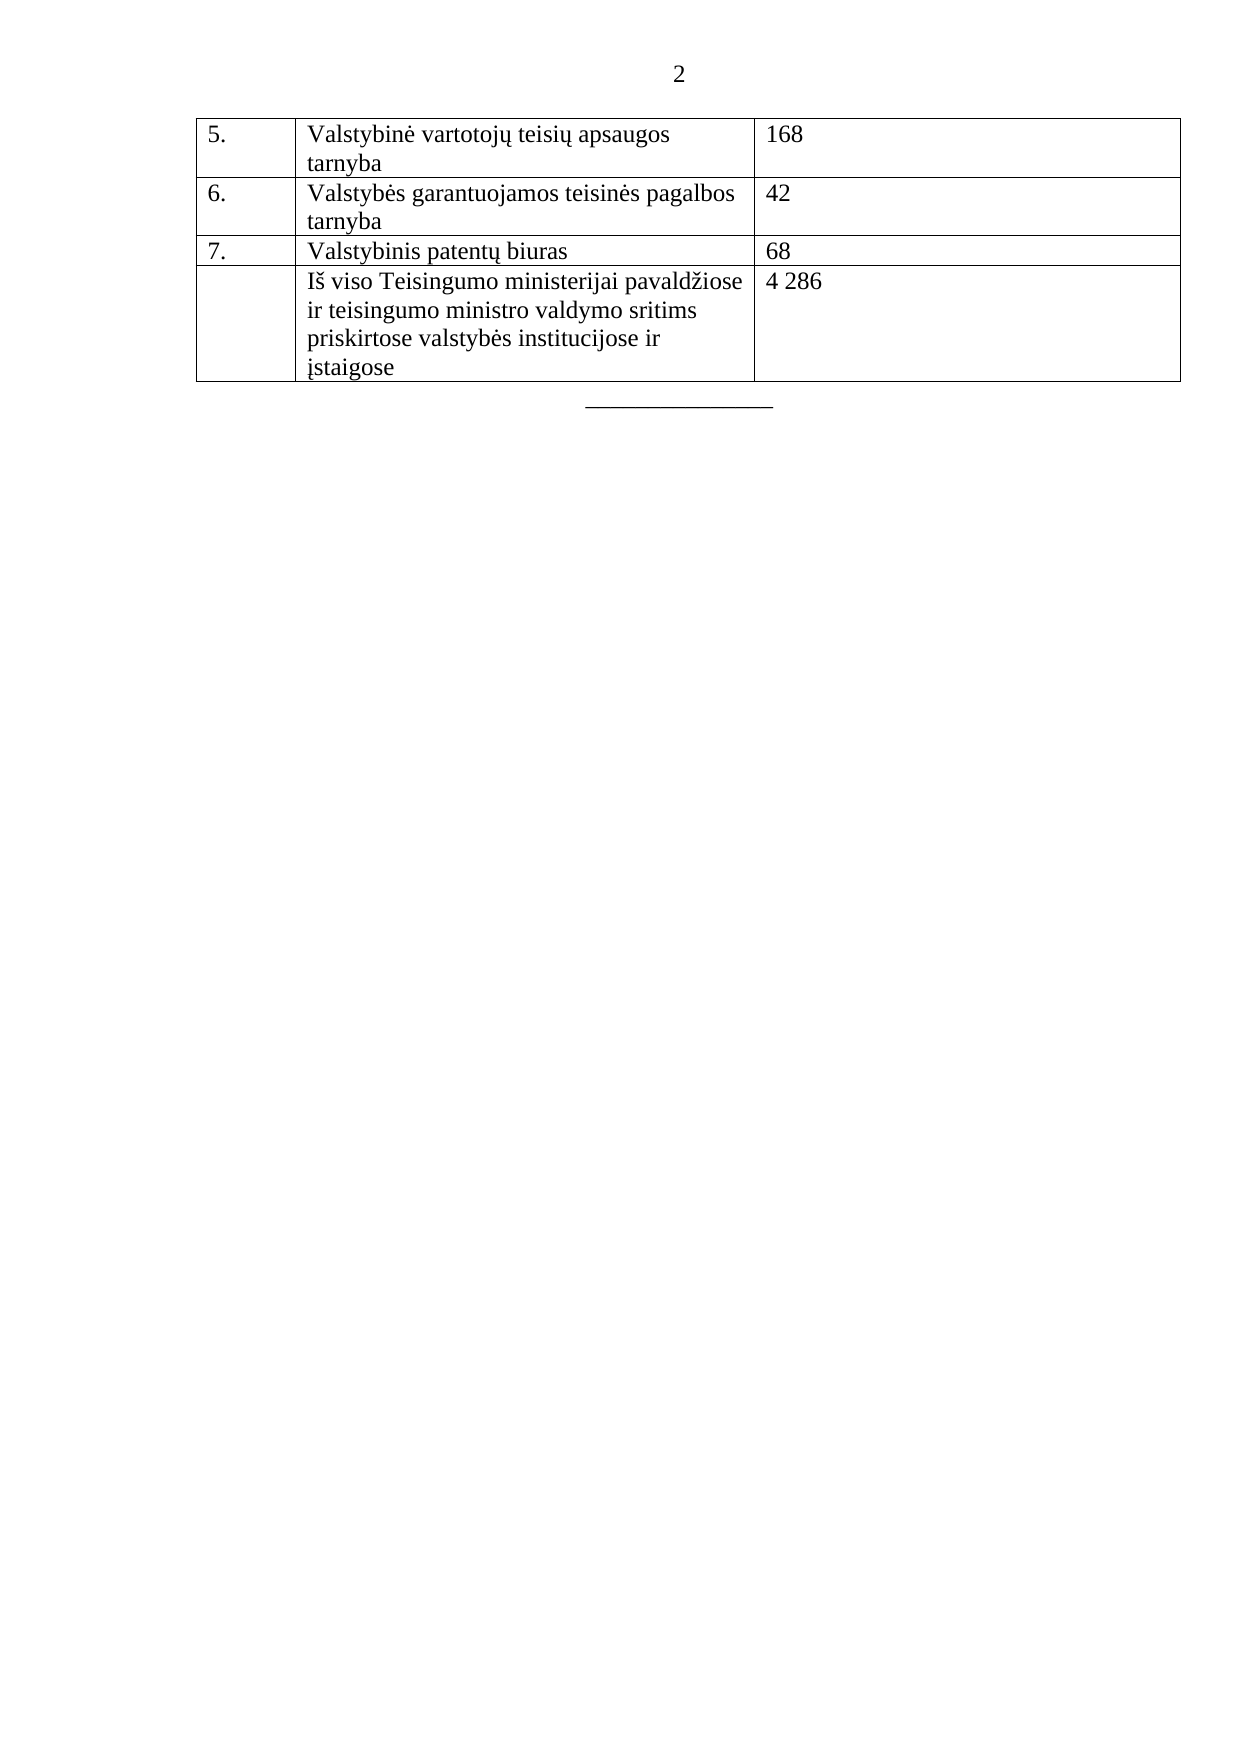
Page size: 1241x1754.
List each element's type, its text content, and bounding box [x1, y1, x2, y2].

text _______________ [177, 382, 1181, 411]
table_cell 7. [197, 236, 295, 265]
table_cell 68 [755, 236, 1180, 265]
table_cell Iš viso Teisingumo ministerijai pavaldžiose ir teisingumo ministro valdymo sritims priskirtose valstybės institucijose ir įstaigose [296, 266, 754, 381]
table_cell 5. [197, 119, 295, 177]
table_cell Valstybės garantuojamos teisinės pagalbos tarnyba [296, 178, 754, 235]
table_cell 42 [755, 178, 1180, 235]
table_cell 4 286 [755, 266, 1180, 381]
table_cell Valstybinis patentų biuras [296, 236, 754, 265]
table_cell 6. [197, 178, 295, 235]
table_cell [197, 266, 295, 381]
table_cell Valstybinė vartotojų teisių apsaugos tarnyba [296, 119, 754, 177]
table_cell 168 [755, 119, 1180, 177]
